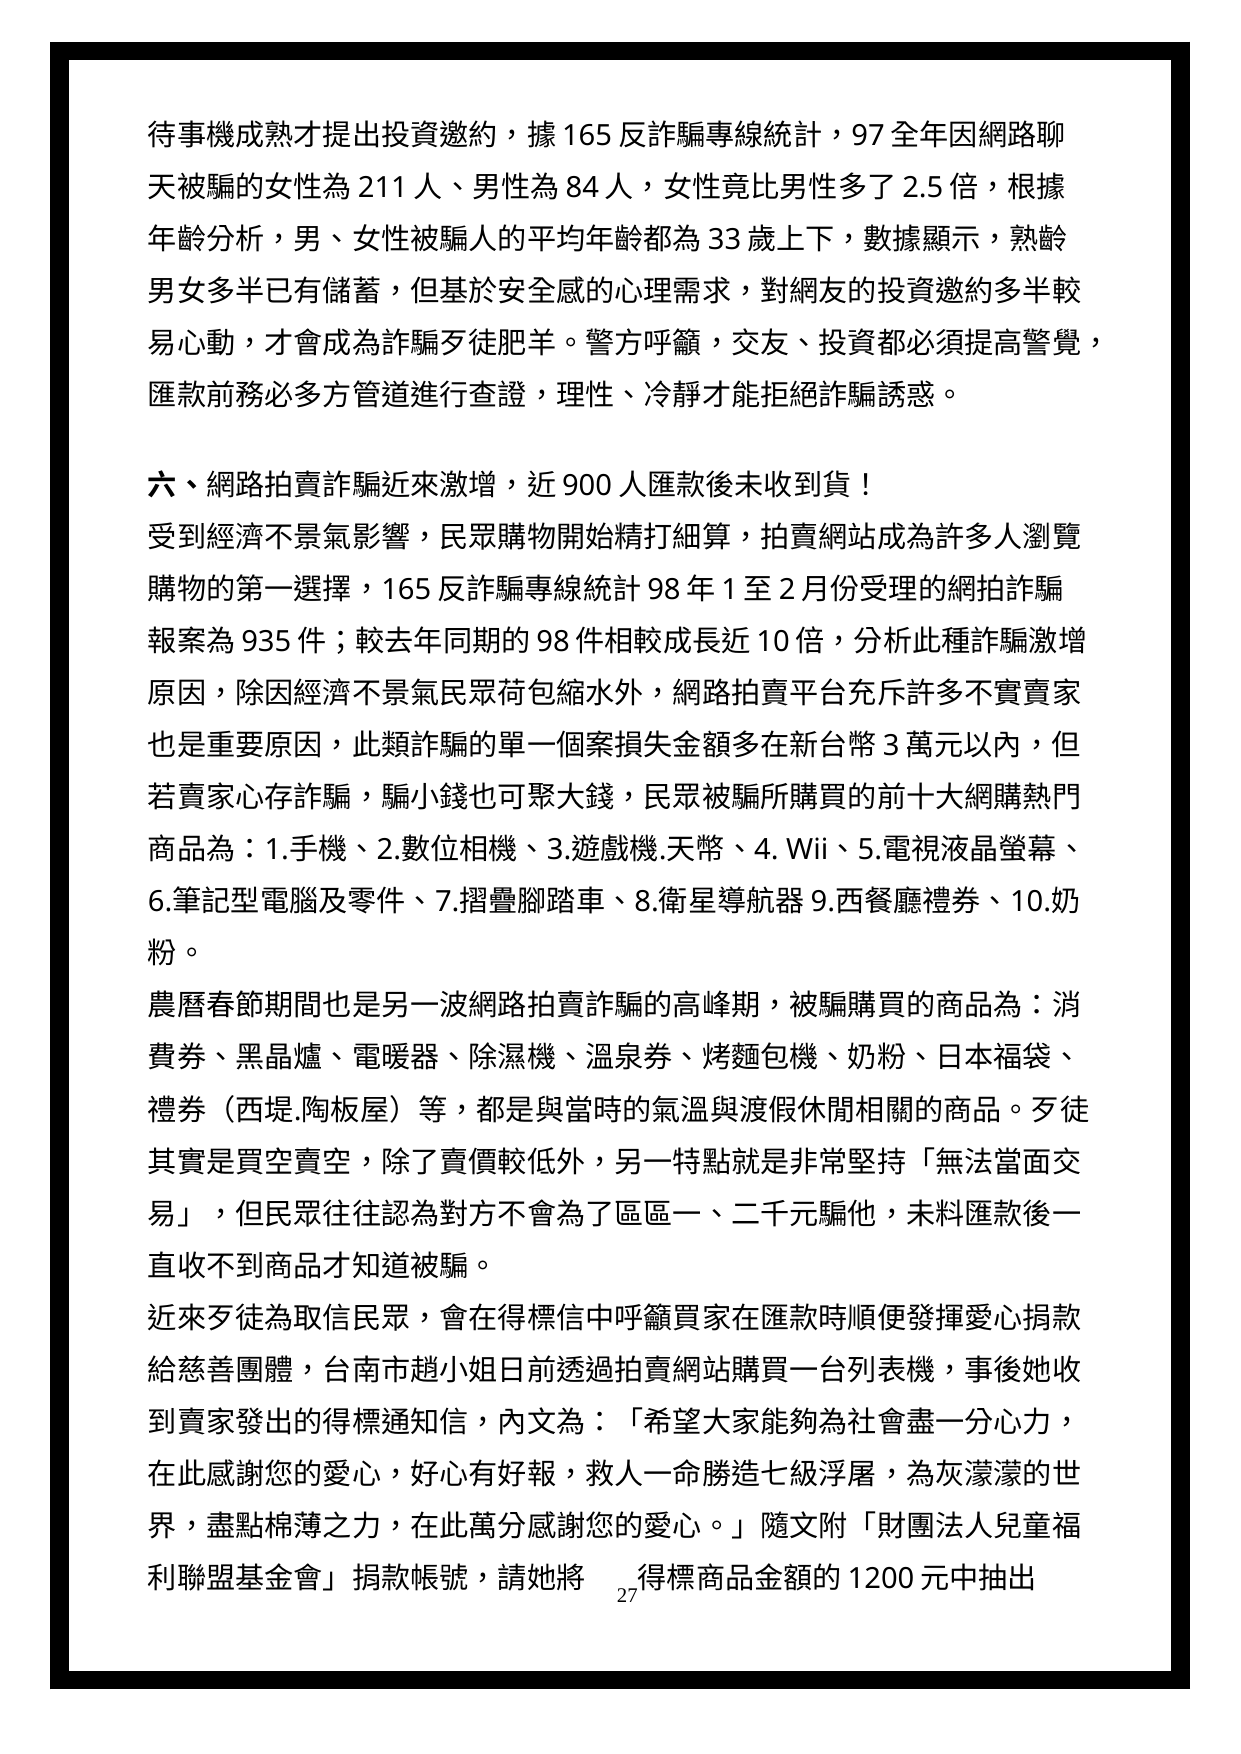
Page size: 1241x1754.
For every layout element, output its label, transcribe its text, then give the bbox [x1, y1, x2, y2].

text 六、網路拍賣詐騙近來激增，近900人匯款後未收到貨！ 受到經濟不景氣影響，民眾購物開始精打細算，拍賣網站成為許多人瀏覽購物的第一選擇，165反詐騙專線統計98年1至2月份受理的網拍詐騙報案為935件；較去年同期的98件相較成長近10倍，分析此種詐騙激增原因，除因經濟不景氣民眾荷包縮水外，網路拍賣平台充斥許多不實賣家也是重要原因，此類詐騙的單一個案損失金額多在新台幣3萬元以內，但若賣家心存詐騙，騙小錢也可聚大錢，民眾被騙所購買的前十大網購熱門商品為：1.手機、2.數位相機、3.遊戲機.天幣、4. Wii、5.電視液晶螢幕、6.筆記型電腦及零件、7.摺疊腳踏車、8.衛星導航器9.西餐廳禮券、10.奶粉。 農曆春節期間也是另一波網路拍賣詐騙的高峰期，被騙購買的商品為：消費券、黑晶爐、電暖器、除濕機、溫泉券、烤麵包機、奶粉、日本福袋、禮券（西堤.陶板屋）等，都是與當時的氣溫與渡假休閒相關的商品。歹徒其實是買空賣空，除了賣價較低外，另一特點就是非常堅持「無法當面交易」，但民眾往往認為對方不會為了區區一、二千元騙他，未料匯款後一直收不到商品才知道被騙。 近來歹徒為取信民眾，會在得標信中呼籲買家在匯款時順便發揮愛心捐款給慈善團體，台南市趙小姐日前透過拍賣網站購買一台列表機，事後她收到賣家發出的得標通知信，內文為：「希望大家能夠為社會盡一分心力，在此感謝您的愛心，好心有好報，救人一命勝造七級浮屠，為灰濛濛的世界，盡點棉薄之力，在此萬分感謝您的愛心。」隨文附「財團法人兒童福利聯盟基金會」捐款帳號，請她將得標商品金額的1200元中抽出100元，作為愛心捐款，但趙小姐匯款後卻遲遲收不到商品才發現被騙，據警方調查，此手法不但已有20人報案，且「兒福聯盟」也受到警示帳戶的困擾，警方呼籲民間任何募款團體，不會透過網路賣家發動募款，民眾不可因為看到愛心捐款就相信賣家，務必遵守網站的安全交易機制，勿與賣家私下交易，才能減少被騙風險。 (資料來源：內政部警政署刑事警察局網站) [148, 453, 1092, 1599]
text 五、愛情公寓聊天遇陷阱，熟女投資投顧公司，遭詐486萬！ 南投29歲張小姐，於網路聊天室 「愛情公寓」認識一名自稱冠廷的30歲男友，雙方交往3個月後，男子以存款利息太薄，且他是馬來西亞○○投顧公司顧問，邀她加入投資，張小姐原先不答應，但禁不起男友天天催促、慫恿，她開始走進投資詐騙陷阱，在1個月內連續匯款15次，每次2、30萬元不等，總計已匯出486萬元，家人見她日日神色異常，經溝通、勸阻後終於了解真相，她在家人陪同下報案，但這段情換來的卻是永難彌補的創傷。 張小姐是在97年6月間，從網路「愛情公寓」認識「冠廷」，他們透過MSN交談，漸漸的，他們的感情升溫，男友每日噓寒問暖，關懷倍至，讓單身寂寞的她非常感動，3個月後，男友突然把話題帶到全球經濟不景氣，錢愈來愈薄、投資人多半卻步等問題。男友自稱是馬來西亞一家投資顧問公司的顧問，可以放心把錢交給他，不但一本萬利且保證穩賺不賠，因為他可以顧問身分得到最新的投資情報……，期間張小姐還看到這家投顧公司的英文網頁，禁不起電話、MSN聲聲催促，她終於答應男友匯了第一次款5萬7000元，誰知這只是惡夢的開始，男友告訴她已經獲利的好消息，但是要繳稅；要公基金、帳戶保證金、匯款違法要交賠償金，眼看問題越來越多，她在一個月內，四處籌款，共匯款15次，難掩心焦意亂的她，終於在母親的追問下說出真相，母親要她試探男友，故意表示錢不要了、已經沒有錢可匯了、請把所有匯款都退回等等…，想不到狠心男友竟就此切斷所有聯絡管道，張小姐終於願意面對現實，承認自己真的被騙了。 歹徒利用網路無遠弗屆且難以查證特性，看準熟女渴求感情依靠的弱點，在聊天室物色詐騙對象，一旦有人上勾，先渡過一段甜蜜培養感情期，待事機成熟才提出投資邀約，據165反詐騙專線統計，97全年因網路聊天被騙的女性為211人、男性為84人，女性竟比男性多了2.5倍，根據年齡分析，男、女性被騙人的平均年齡都為33歲上下，數據顯示，熟齡男女多半已有儲蓄，但基於安全感的心理需求，對網友的投資邀約多半較易心動，才會成為詐騙歹徒肥羊。警方呼籲，交友、投資都必須提高警覺，匯款前務必多方管道進行查證，理性、冷靜才能拒絕詐騙誘惑。 [148, 103, 1092, 416]
